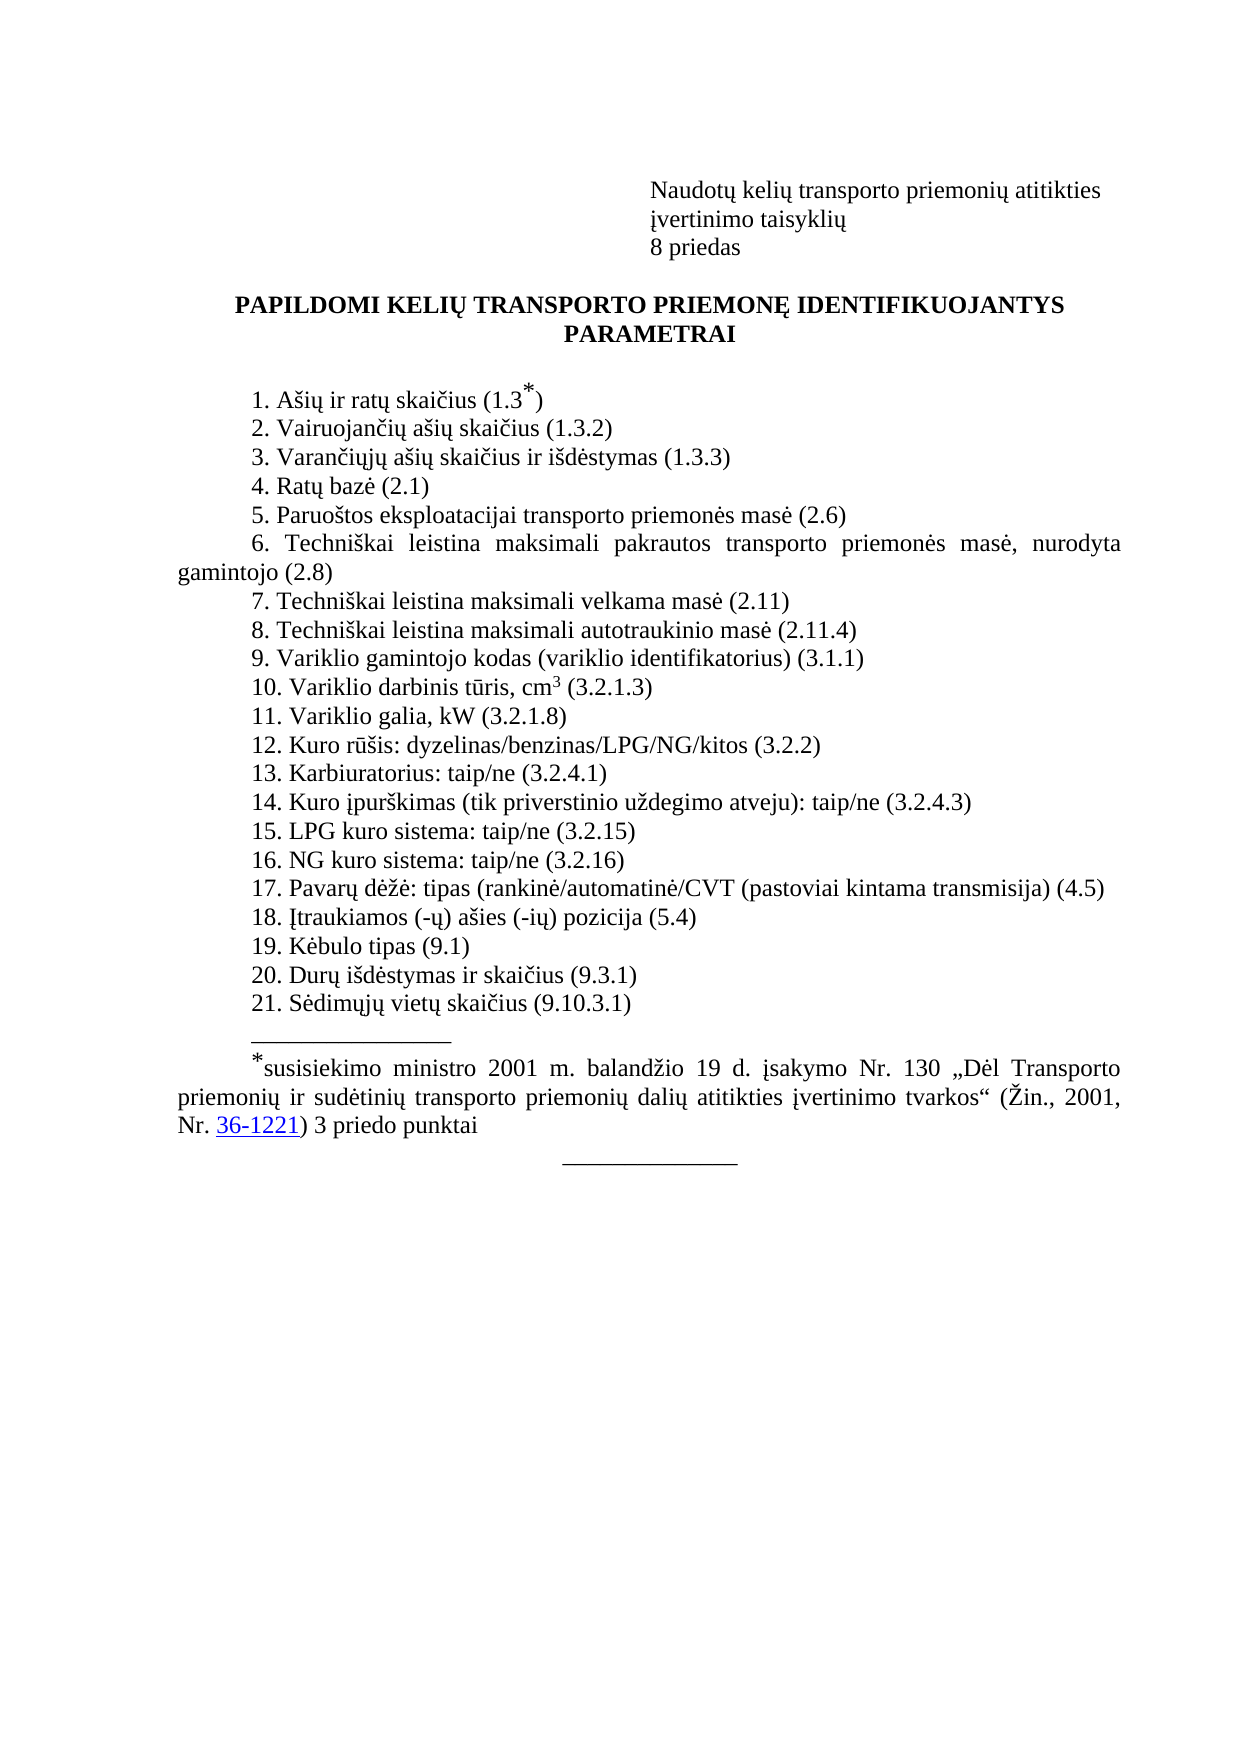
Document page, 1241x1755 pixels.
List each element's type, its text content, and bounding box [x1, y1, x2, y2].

text 8. Techniškai leistina maksimali autotraukinio masė (2.11.4) [177, 615, 1122, 643]
text 19. Kėbulo tipas (9.1) [177, 931, 1122, 960]
text 8 priedas [177, 232, 1122, 261]
text 12. Kuro rūšis: dyzelinas/benzinas/LPG/NG/kitos (3.2.2) [177, 730, 1122, 758]
text 5. Paruoštos eksploatacijai transporto priemonės masė (2.6) [177, 500, 1122, 528]
text PAPILDOMI KELIŲ TRANSPORTO PRIEMONĘ IDENTIFIKUOJANTYS PARAMETRAI [177, 290, 1122, 347]
text 10. Variklio darbinis tūris, cm3 (3.2.1.3) [177, 672, 1122, 701]
text 21. Sėdimųjų vietų skaičius (9.10.3.1) [177, 988, 1122, 1017]
text 7. Techniškai leistina maksimali velkama masė (2.11) [177, 586, 1122, 615]
text įvertinimo taisyklių [177, 204, 1122, 232]
text *susisiekimo ministro 2001 m. balandžio 19 d. įsakymo Nr. 130 „Dėl Transporto priemonių ir sudėtinių transporto priemonių dalių atitikties įvertinimo tvarkos“ (Žin., 2001, Nr. 36-1221) 3 priedo punktai [177, 1046, 1122, 1139]
text 6. Techniškai leistina maksimali pakrautos transporto priemonės masė, nurodyta gamintojo (2.8) [177, 528, 1122, 586]
text 20. Durų išdėstymas ir skaičius (9.3.1) [177, 960, 1122, 988]
text 3. Varančiųjų ašių skaičius ir išdėstymas (1.3.3) [177, 442, 1122, 471]
text Naudotų kelių transporto priemonių atitikties [177, 175, 1122, 204]
text ______________ [177, 1139, 1122, 1168]
text 17. Pavarų dėžė: tipas (rankinė/automatinė/CVT (pastoviai kintama transmisija) (4.5) [177, 873, 1122, 902]
text 2. Vairuojančių ašių skaičius (1.3.2) [177, 413, 1122, 442]
text ________________ [177, 1017, 1122, 1046]
text 15. LPG kuro sistema: taip/ne (3.2.15) [177, 816, 1122, 845]
text 16. NG kuro sistema: taip/ne (3.2.16) [177, 845, 1122, 873]
text 13. Karbiuratorius: taip/ne (3.2.4.1) [177, 758, 1122, 787]
text 14. Kuro įpurškimas (tik priverstinio uždegimo atveju): taip/ne (3.2.4.3) [177, 787, 1122, 816]
text 4. Ratų bazė (2.1) [177, 471, 1122, 500]
text 1. Ašių ir ratų skaičius (1.3*) [177, 376, 1122, 413]
text 11. Variklio galia, kW (3.2.1.8) [177, 701, 1122, 730]
text 9. Variklio gamintojo kodas (variklio identifikatorius) (3.1.1) [177, 643, 1122, 672]
text 18. Įtraukiamos (-ų) ašies (-ių) pozicija (5.4) [177, 902, 1122, 931]
